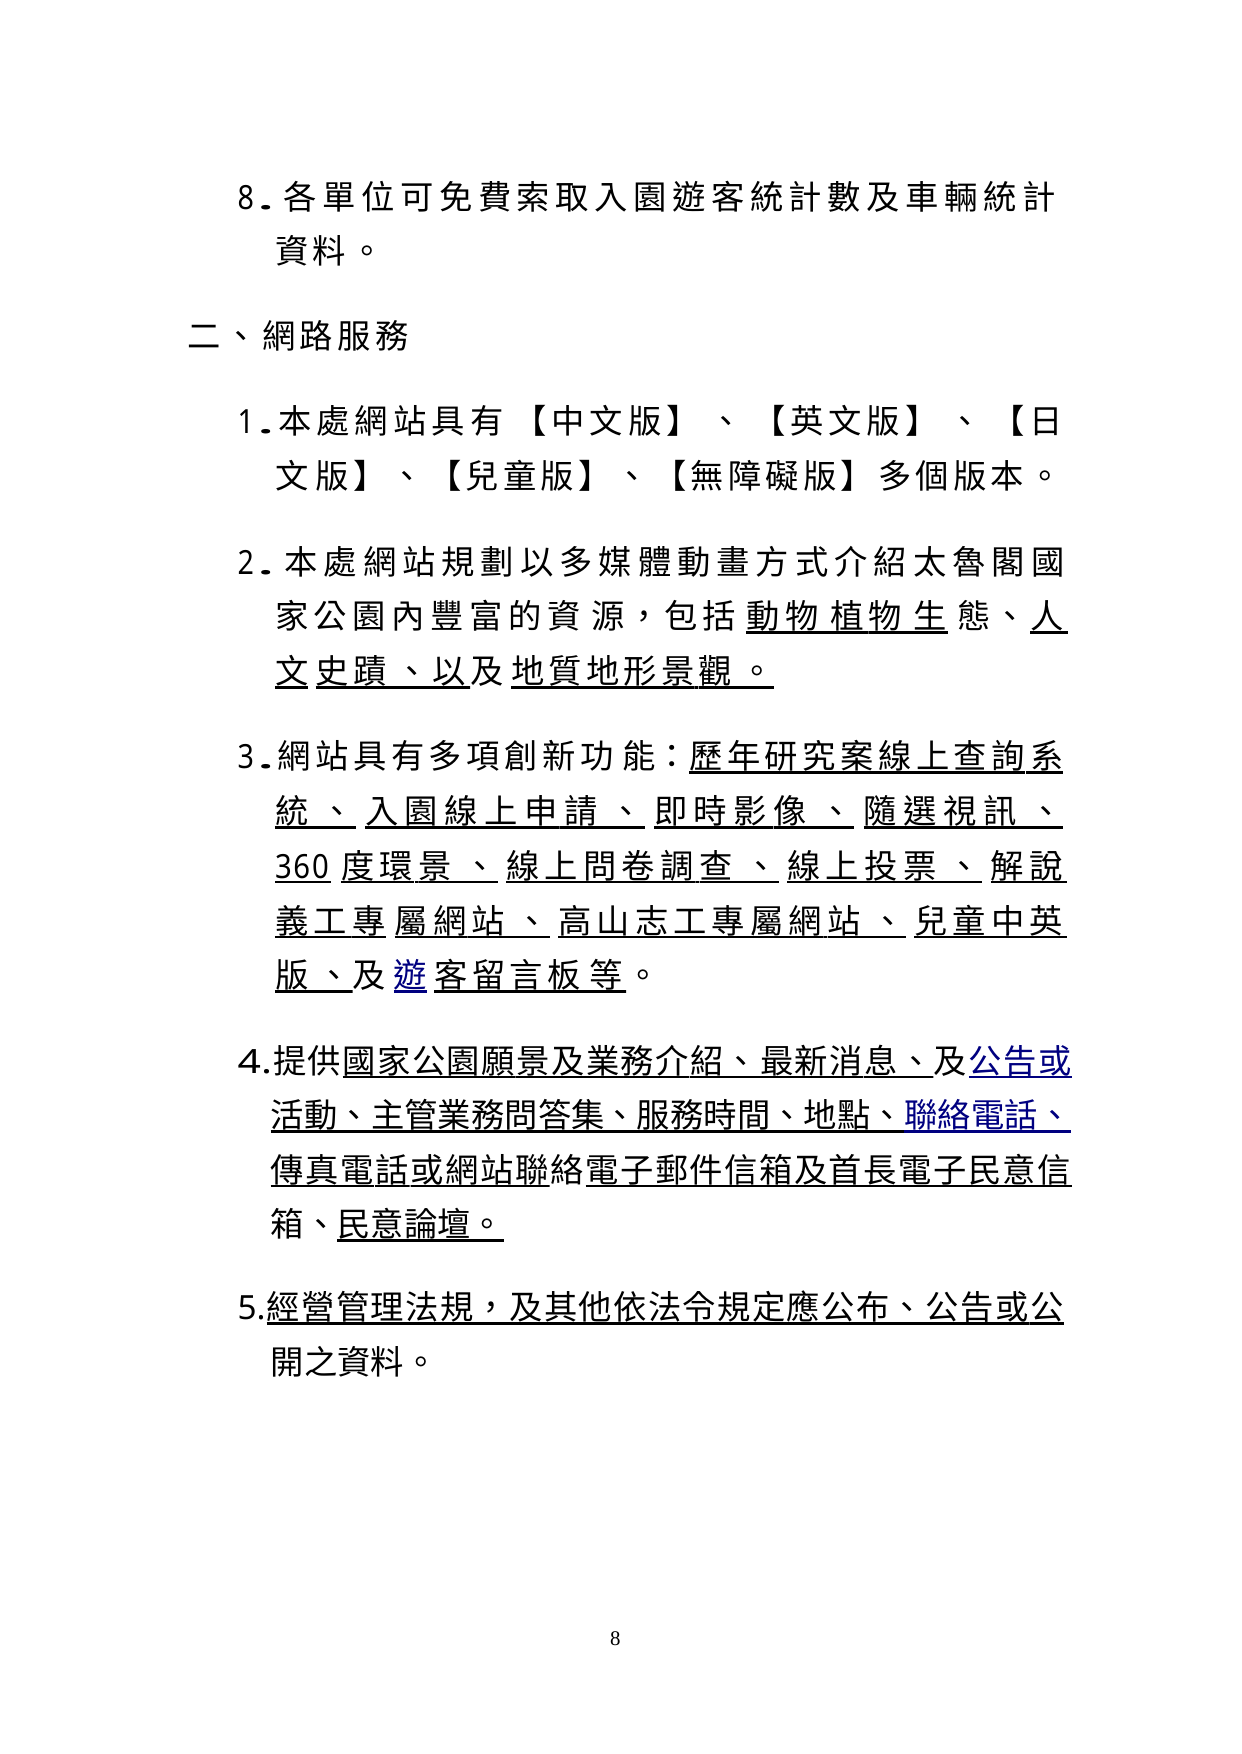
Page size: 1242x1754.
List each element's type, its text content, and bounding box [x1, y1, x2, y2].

text 1.本處網站具有 【中文版】 、 【英文版】 、 【日文 版】、【兒童版】、【無障礙版】多個版本。 [237, 395, 1063, 498]
text 5.經營管理法規，及其他依法令規定應公布、公告或公 開之資料。 [237, 1284, 1063, 1384]
text 4.提供國家公園願景及業務介紹、最新消息、及公告或 活動、主管業務問答集、服務時間、地點、聯絡電話、 傳真電話或網站聯絡電子郵件信箱及首長電子民意信 箱、民意論壇。 [237, 1034, 1072, 1247]
text 3.網站具有多項創新功 能：歷年研究案線上查詢系 統 、 入園線上申請 、 即時影像 、 隨選視訊 、 360 度環景 、 線上問卷調查 、 線上投票 、 解說義工專 屬網站 、 高山志工專屬網站 、 兒童中英版 、及 遊 客留言板 等。 [237, 730, 1063, 997]
text 2. 本處網站規劃以多媒體動畫方式介紹太魯閣國 家公園內豐富的資 源，包括 動物 植物 生 態、人文 史蹟 、以及 地質地形景觀 。 [237, 535, 1065, 693]
text 二、網路服務 [187, 310, 1075, 358]
text 資料。 [275, 225, 1075, 273]
text 8. 各單位可免費索取入園遊客統計數及車輛統計 [237, 164, 1075, 217]
